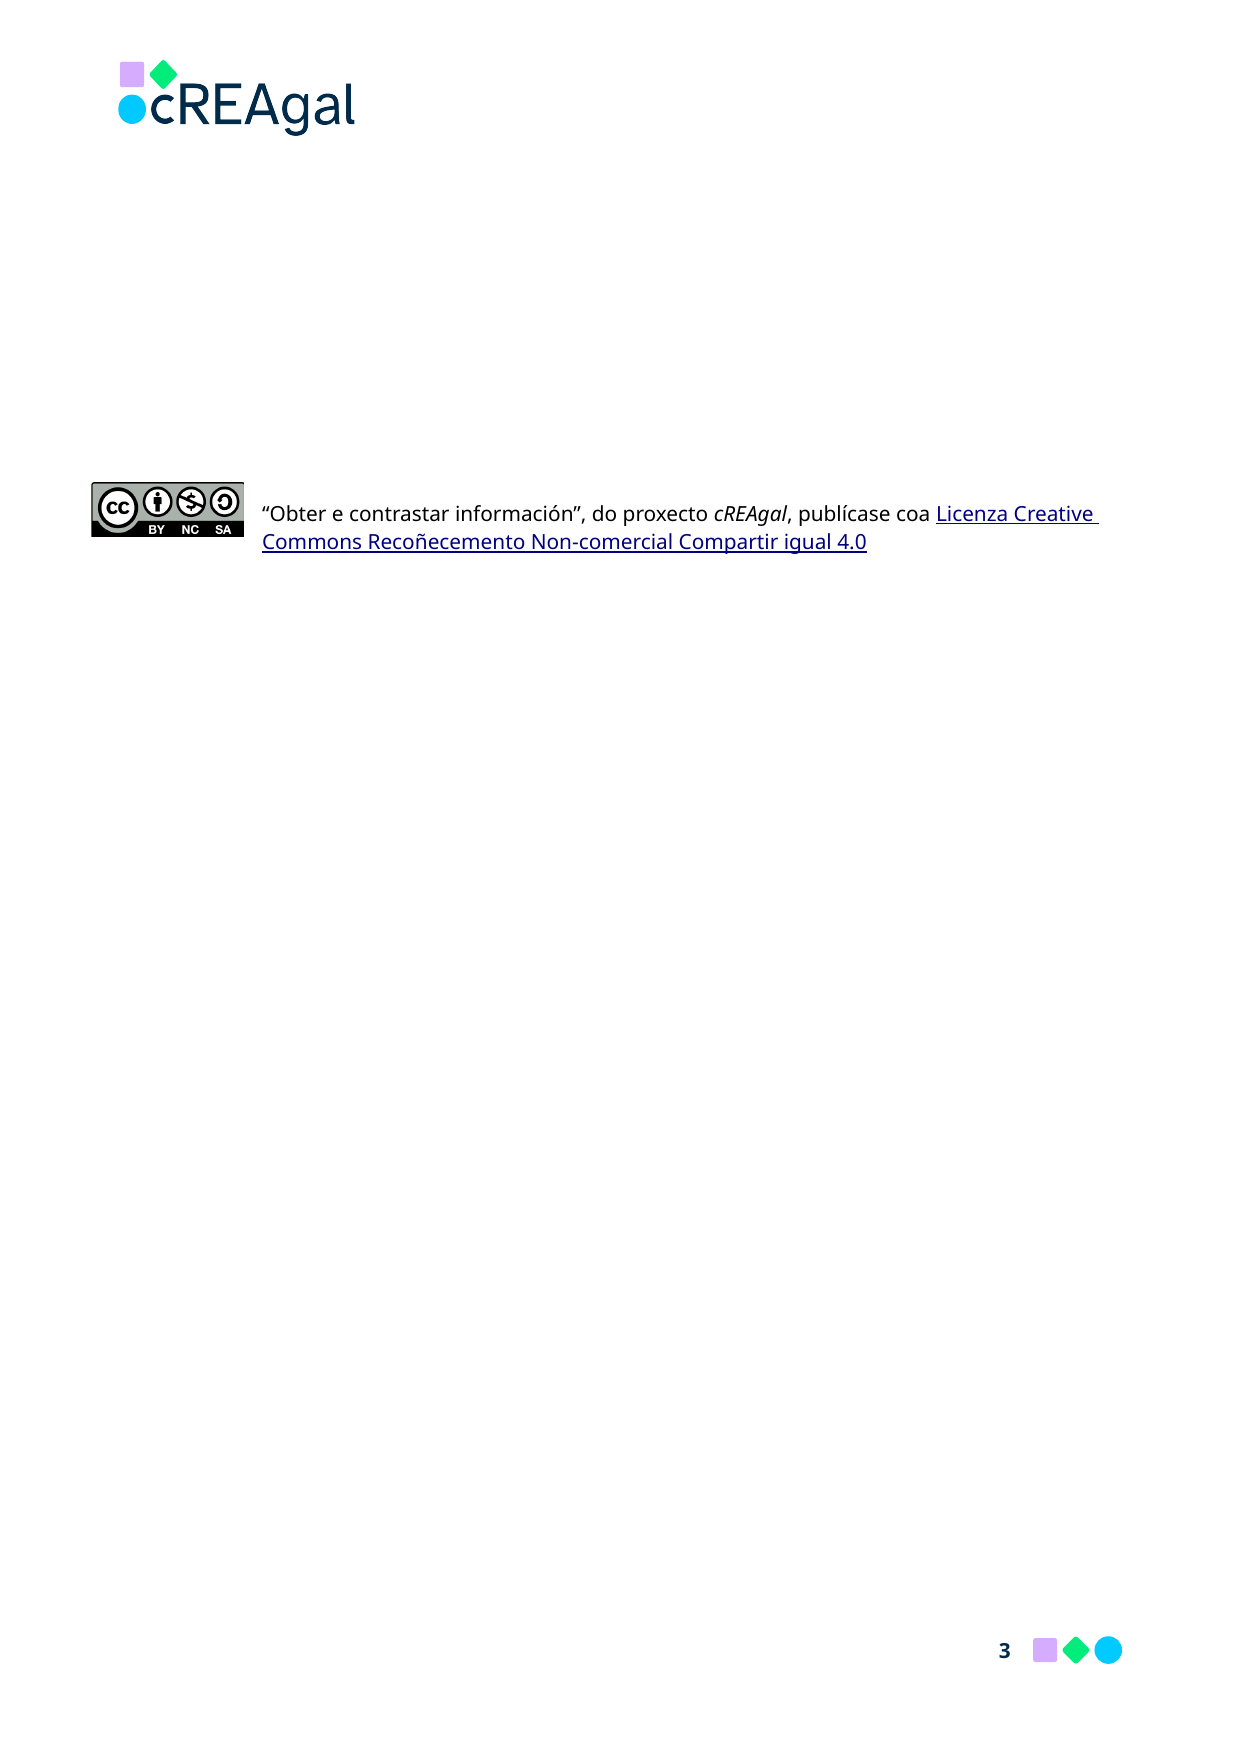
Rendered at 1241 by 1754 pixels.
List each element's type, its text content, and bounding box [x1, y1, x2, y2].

picture [118, 60, 355, 136]
text “Obter e contrastar información”, do proxecto cREAgal, publícase coa Licenza Creative Commons Recoñecemento Non-comercial Compartir igual 4.0 [118, 499, 1122, 556]
picture [91, 482, 244, 537]
